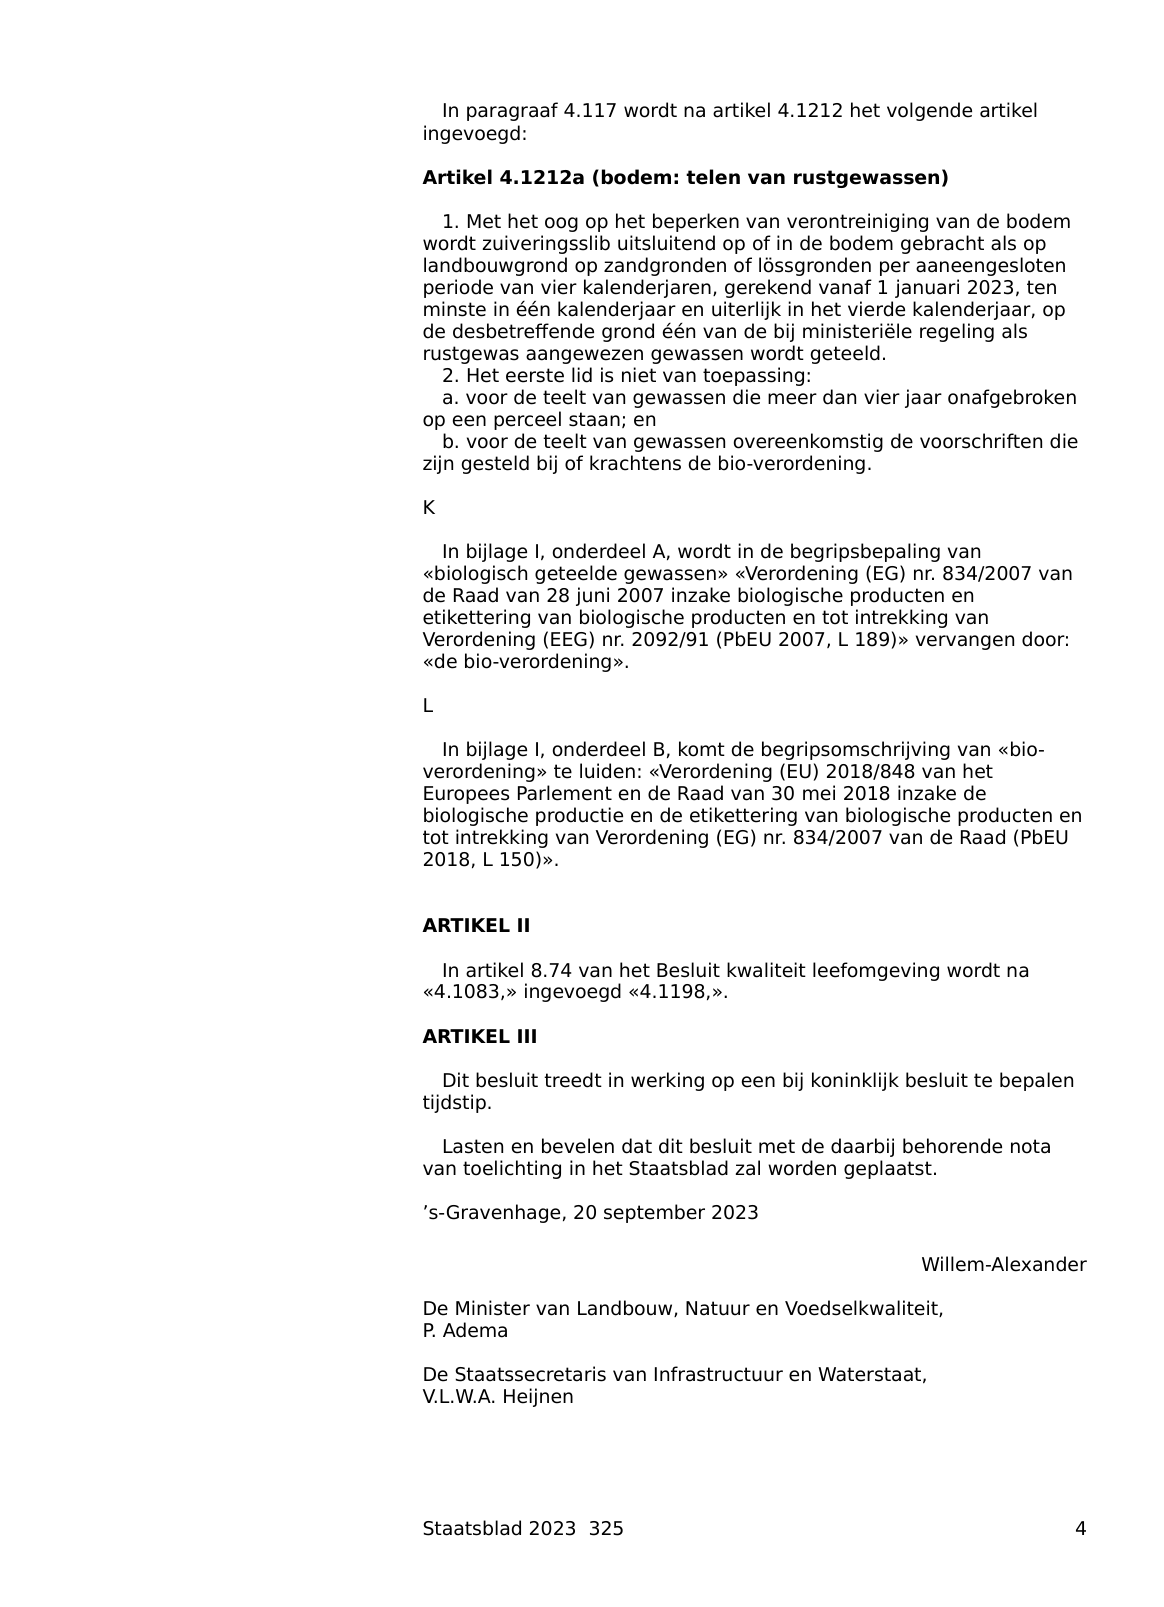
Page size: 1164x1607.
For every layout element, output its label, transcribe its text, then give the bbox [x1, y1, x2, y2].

text In artikel 8.74 van het Besluit kwaliteit leefomgeving wordt na «4.1083,» ingevoegd «4.1198,». [422, 959, 1087, 1003]
text a. voor de teelt van gewassen die meer dan vier jaar onafgebroken op een perceel staan; en [422, 387, 1087, 431]
text De Staatssecretaris van Infrastructuur en Waterstaat, V.L.W.A. Heijnen [422, 1364, 1087, 1408]
text ’s-Gravenhage, 20 september 2023 [422, 1202, 1087, 1224]
text De Minister van Landbouw, Natuur en Voedselkwaliteit, P. Adema [422, 1298, 1087, 1342]
text L [422, 695, 1087, 717]
text Dit besluit treedt in werking op een bij koninklijk besluit te bepalen tijdstip. [422, 1070, 1087, 1114]
subtitle ARTIKEL III [422, 1026, 1087, 1048]
text In paragraaf 4.117 wordt na artikel 4.1212 het volgende artikel ingevoegd: [422, 100, 1087, 144]
text b. voor de teelt van gewassen overeenkomstig de voorschriften die zijn gesteld bij of krachtens de bio-verordening. [422, 431, 1087, 474]
text Willem-Alexander [422, 1254, 1087, 1276]
text 1. Met het oog op het beperken van verontreiniging van de bodem wordt zuiveringsslib uitsluitend op of in de bodem gebracht als op landbouwgrond op zandgronden of lössgronden per aaneengesloten periode van vier kalenderjaren, gerekend vanaf 1 januari 2023, ten minste in één kalenderjaar en uiterlijk in het vierde kalenderjaar, op de desbetreffende grond één van de bij ministeriële regeling als rustgewas aangewezen gewassen wordt geteeld. [422, 211, 1087, 364]
subtitle Artikel 4.1212a (bodem: telen van rustgewassen) [422, 167, 1087, 188]
text In bijlage I, onderdeel A, wordt in de begripsbepaling van «biologisch geteelde gewassen» «Verordening (EG) nr. 834/2007 van de Raad van 28 juni 2007 inzake biologische producten en etikettering van biologische producten en tot intrekking van Verordening (EEG) nr. 2092/91 (PbEU 2007, L 189)» vervangen door: «de bio-verordening». [422, 541, 1087, 673]
text Lasten en bevelen dat dit besluit met de daarbij behorende nota van toelichting in het Staatsblad zal worden geplaatst. [422, 1136, 1087, 1180]
text 2. Het eerste lid is niet van toepassing: [422, 364, 1087, 387]
text K [422, 497, 1087, 519]
subtitle ARTIKEL II [422, 915, 1087, 937]
text In bijlage I, onderdeel B, komt de begripsomschrijving van «bio-verordening» te luiden: «Verordening (EU) 2018/848 van het Europees Parlement en de Raad van 30 mei 2018 inzake de biologische productie en de etikettering van biologische producten en tot intrekking van Verordening (EG) nr. 834/2007 van de Raad (PbEU 2018, L 150)». [422, 739, 1087, 871]
